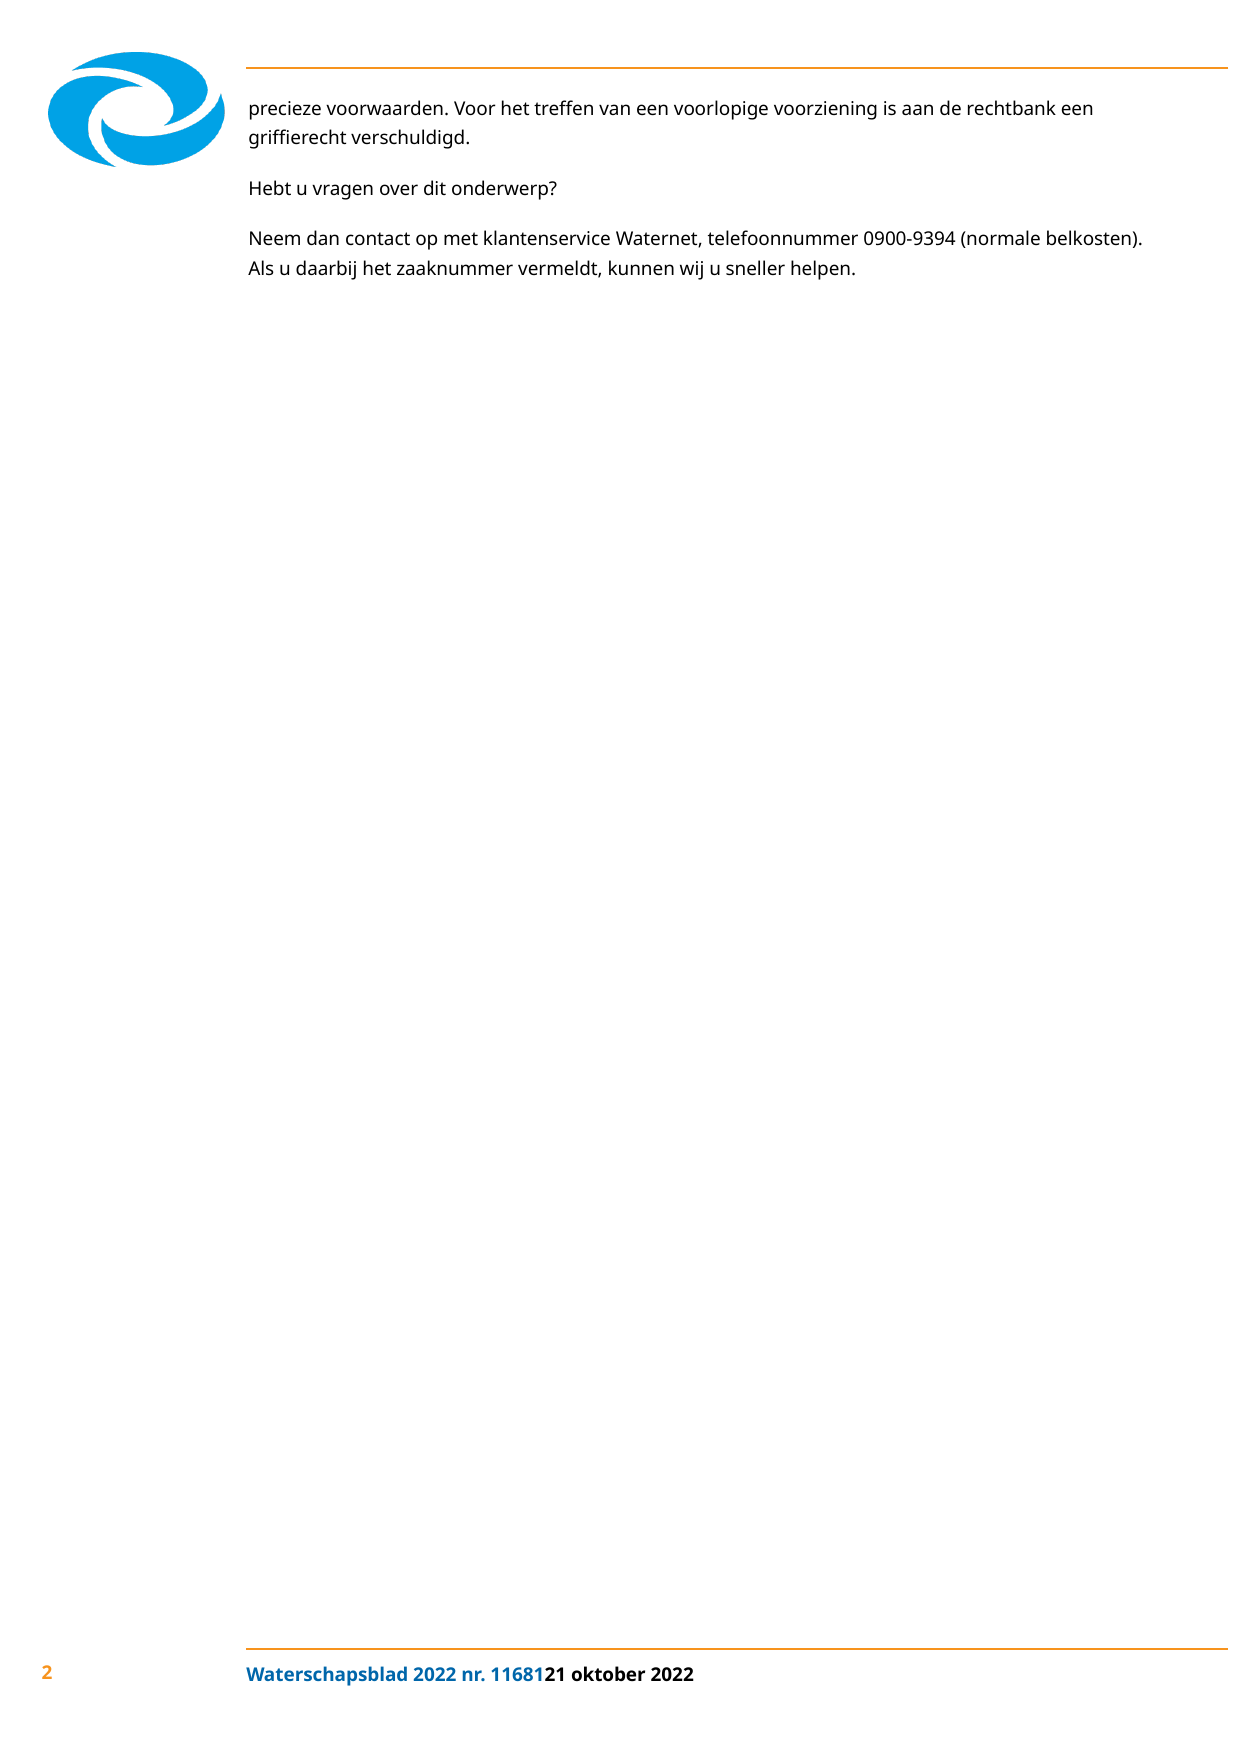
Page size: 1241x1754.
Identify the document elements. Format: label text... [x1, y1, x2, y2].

text precieze voorwaarden. Voor het treffen van een voorlopige voorziening is aan de rechtbank een griffierecht verschuldigd. [248, 95, 1152, 150]
text Hebt u vragen over dit onderwerp? [248, 175, 1152, 201]
text Neem dan contact op met klantenservice Waternet, telefoonnummer 0900-9394 (normale belkosten). Als u daarbij het zaaknummer vermeldt, kunnen wij u sneller helpen. [248, 225, 1152, 281]
picture [41, 47, 231, 172]
